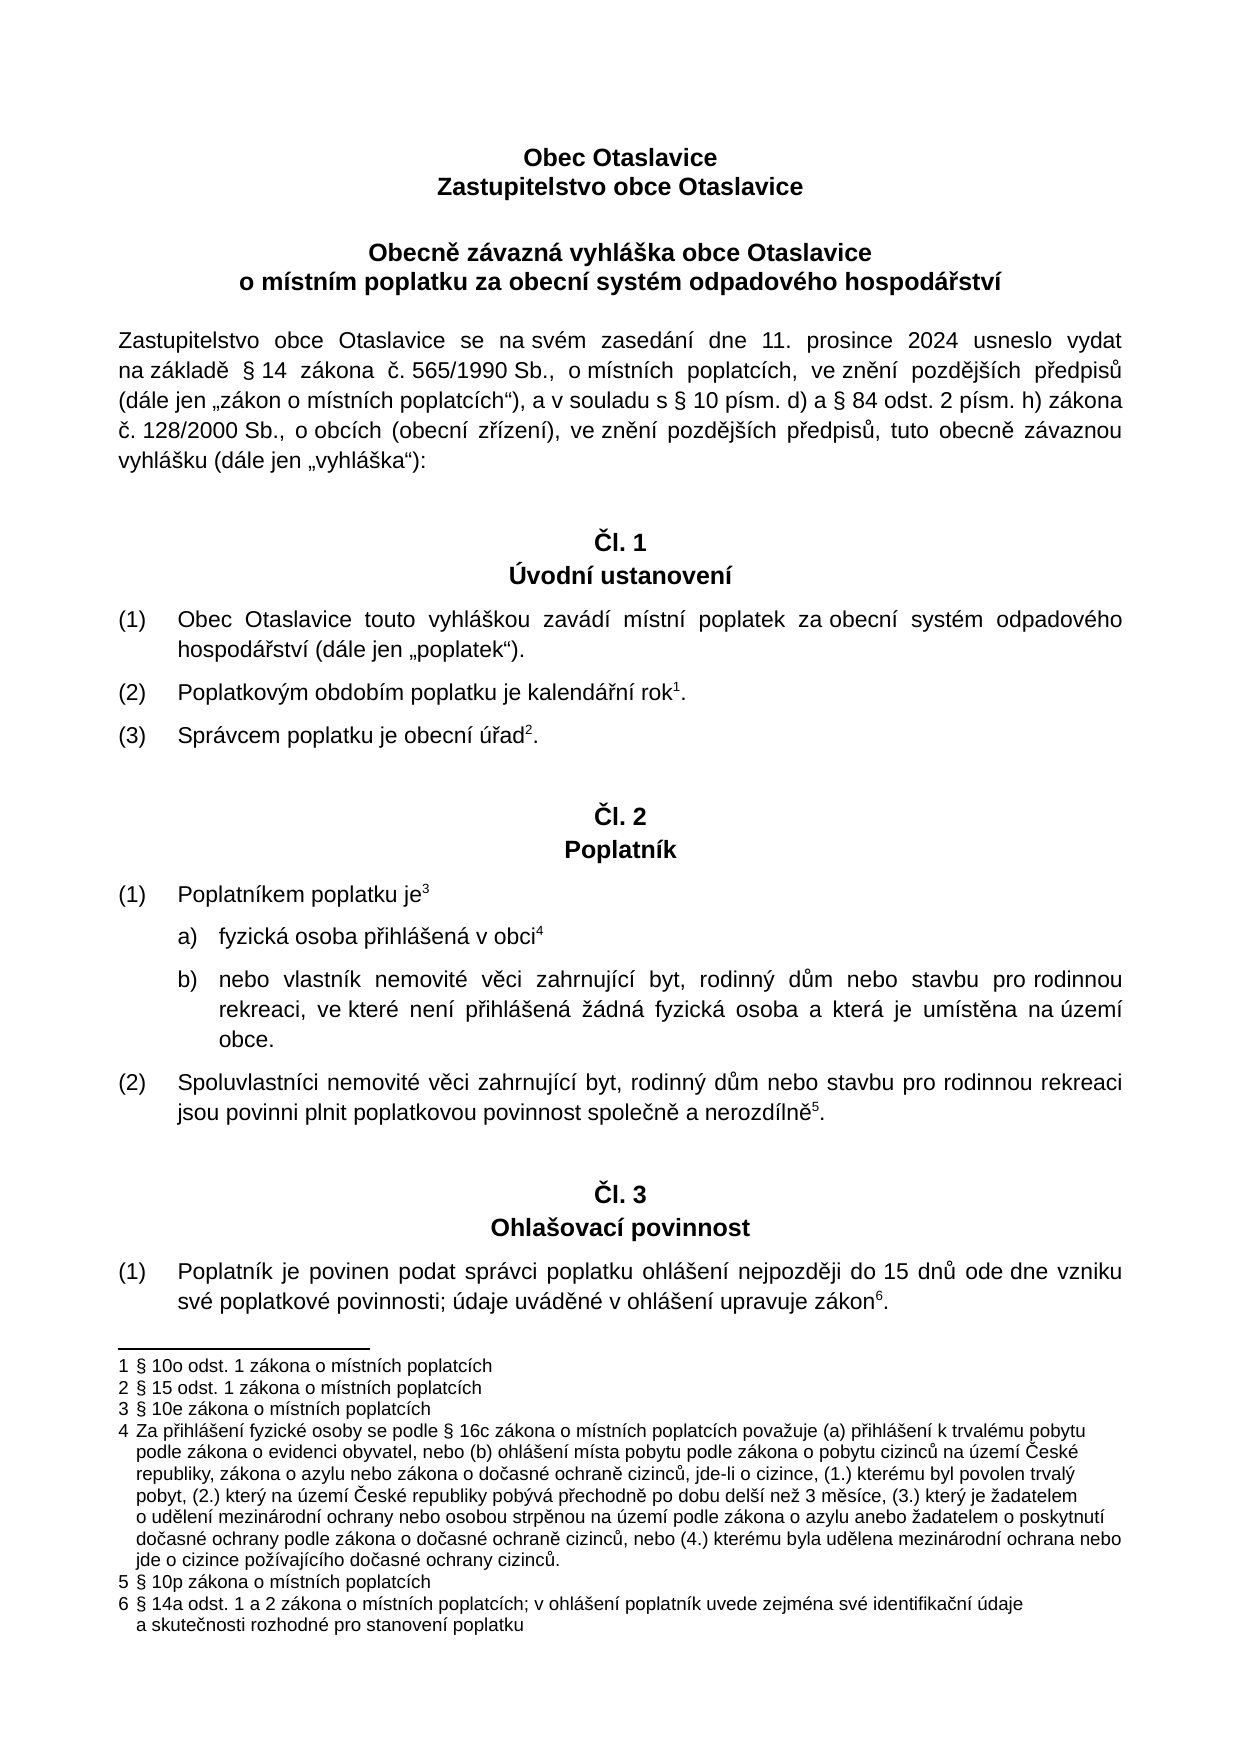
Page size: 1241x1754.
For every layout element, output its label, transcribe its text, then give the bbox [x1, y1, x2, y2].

list Za přihlášení fyzické osoby se podle § 16c zákona o místních poplatcích považuje (a) přihlášení k trvalému pobytu podle zákona o evidenci obyvatel, nebo (b) ohlášení místa pobytu podle zákona o pobytu cizinců na území České republiky, zákona o azylu nebo zákona o dočasné ochraně cizinců, jde-li o cizince, (1.) kterému byl povolen trvalý pobyt, (2.) který na území České republiky pobývá přechodně po dobu delší než 3 měsíce, (3.) který je žadatelem o udělení mezinárodní ochrany nebo osobou strpěnou na území podle zákona o azylu anebo žadatelem o poskytnutí dočasné ochrany podle zákona o dočasné ochraně cizinců, nebo (4.) kterému byla udělena mezinárodní ochrana nebo jde o cizince požívajícího dočasné ochrany cizinců. [118, 1420, 1122, 1571]
list § 10p zákona o místních poplatcích [118, 1571, 1122, 1592]
list § 14a odst. 1 a 2 zákona o místních poplatcích; v ohlášení poplatník uvede zejména své identifikační údaje a skutečnosti rozhodné pro stanovení poplatku [118, 1592, 1122, 1635]
subtitle Čl. 2 Poplatník [118, 802, 1122, 864]
text Zastupitelstvo obce Otaslavice se na svém zasedání dne 11. prosince 2024 usneslo vydat na základě § 14 zákona č. 565/1990 Sb., o místních poplatcích, ve znění pozdějších předpisů (dále jen „zákon o místních poplatcích“), a v souladu s § 10 písm. d) a § 84 odst. 2 písm. h) zákona č. 128/2000 Sb., o obcích (obecní zřízení), ve znění pozdějších předpisů, tuto obecně závaznou vyhlášku (dále jen „vyhláška“): [118, 327, 1122, 474]
list § 10o odst. 1 zákona o místních poplatcích [118, 1355, 1122, 1377]
list fyzická osoba přihlášená v obci [177, 923, 1122, 950]
list § 15 odst. 1 zákona o místních poplatcích [118, 1377, 1122, 1398]
subtitle Čl. 1 Úvodní ustanovení [118, 528, 1122, 589]
list Poplatníkem poplatku je [118, 881, 1122, 907]
list § 10e zákona o místních poplatcích [118, 1398, 1122, 1420]
list Obec Otaslavice touto vyhláškou zavádí místní poplatek za obecní systém odpadového hospodářství (dále jen „poplatek“). [118, 606, 1122, 663]
list Spoluvlastníci nemovité věci zahrnující byt, rodinný dům nebo stavbu pro rodinnou rekreaci jsou povinni plnit poplatkovou povinnost společně a nerozdílně. [118, 1069, 1122, 1126]
list Poplatník je povinen podat správci poplatku ohlášení nejpozději do 15 dnů ode dne vzniku své poplatkové povinnosti; údaje uváděné v ohlášení upravuje zákon. [118, 1258, 1122, 1315]
title Obec Otaslavice Zastupitelstvo obce Otaslavice [118, 143, 1122, 201]
list nebo vlastník nemovité věci zahrnující byt, rodinný dům nebo stavbu pro rodinnou rekreaci, ve které není přihlášená žádná fyzická osoba a která je umístěna na území obce. [177, 966, 1122, 1053]
list Správcem poplatku je obecní úřad. [118, 722, 1122, 748]
subtitle Čl. 3 Ohlašovací povinnost [118, 1179, 1122, 1241]
list Poplatkovým obdobím poplatku je kalendářní rok. [118, 679, 1122, 706]
subtitle Obecně závazná vyhláška obce Otaslavice o místním poplatku za obecní systém odpadového hospodářství [118, 238, 1122, 295]
